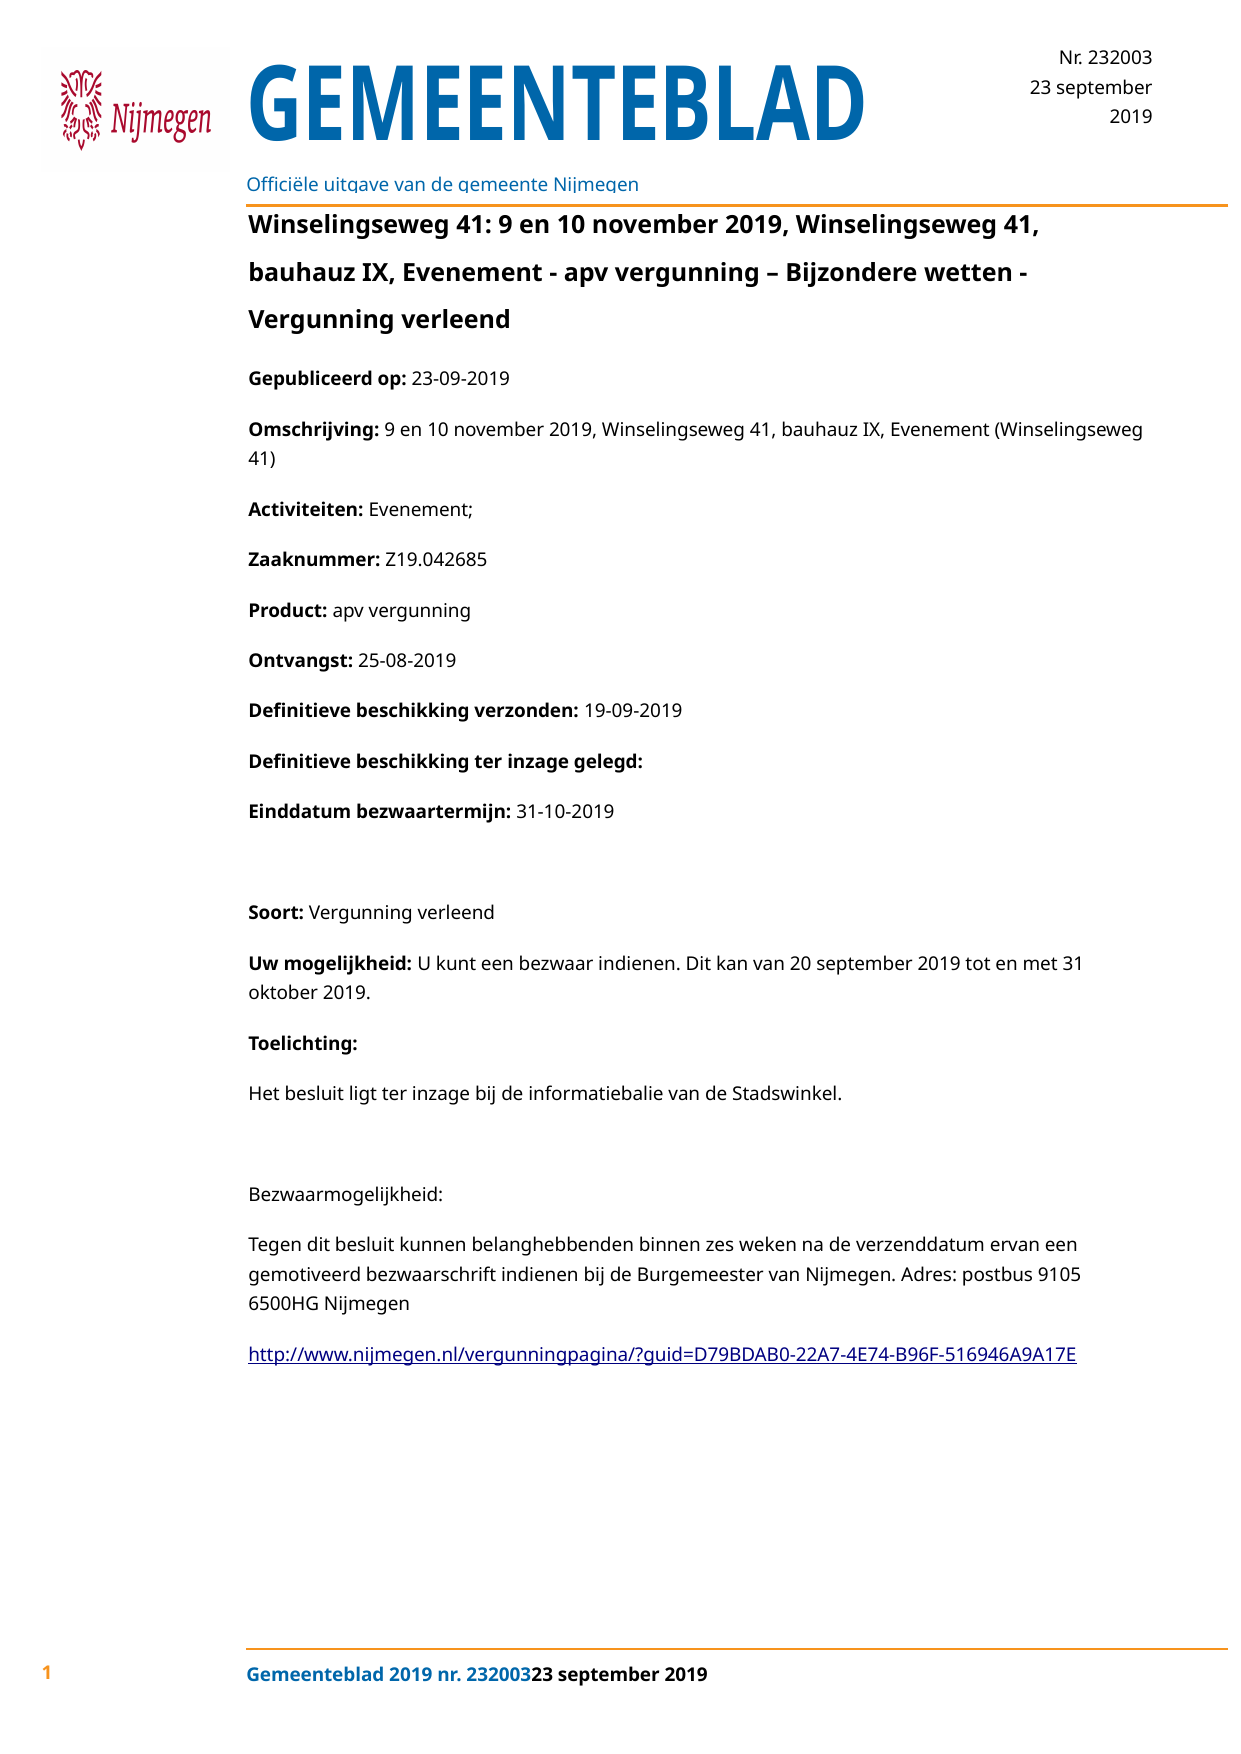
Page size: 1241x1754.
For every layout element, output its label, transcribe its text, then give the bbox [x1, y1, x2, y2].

picture [41, 47, 231, 172]
text Gepubliceerd op: 23-09-2019 [248, 366, 1152, 391]
text Einddatum bezwaartermijn: 31-10-2019 [248, 798, 1152, 824]
text Definitieve beschikking ter inzage gelegd: [248, 748, 1152, 774]
text Omschrijving: 9 en 10 november 2019, Winselingseweg 41, bauhauz IX, Evenement (Winselingseweg 41) [248, 416, 1152, 471]
text Definitieve beschikking verzonden: 19-09-2019 [248, 698, 1152, 723]
text Ontvangst: 25-08-2019 [248, 647, 1152, 673]
text Bezwaarmogelijkheid: [248, 1181, 1152, 1207]
text Uw mogelijkheid: U kunt een bezwaar indienen. Dit kan van 20 september 2019 tot en met 31 oktober 2019. [248, 950, 1152, 1005]
text Activiteiten: Evenement; [248, 496, 1152, 522]
text Zaaknummer: Z19.042685 [248, 546, 1152, 572]
text Toelichting: [248, 1030, 1152, 1055]
text http://www.nijmegen.nl/vergunningpagina/?guid=D79BDAB0-22A7-4E74-B96F-516946A9A17E [248, 1341, 1152, 1367]
text Tegen dit besluit kunnen belanghebbenden binnen zes weken na de verzenddatum ervan een gemotiveerd bezwaarschrift indienen bij de Burgemeester van Nijmegen. Adres: postbus 9105 6500HG Nijmegen [248, 1231, 1152, 1316]
text Soort: Vergunning verleend [248, 899, 1152, 925]
text Product: apv vergunning [248, 597, 1152, 622]
text Het besluit ligt ter inzage bij de informatiebalie van de Stadswinkel. [248, 1080, 1152, 1106]
text Winselingseweg 41: 9 en 10 november 2019, Winselingseweg 41, bauhauz IX, Evenement - apv vergunning – Bijzondere wetten - Vergunning verleend [248, 207, 1152, 336]
